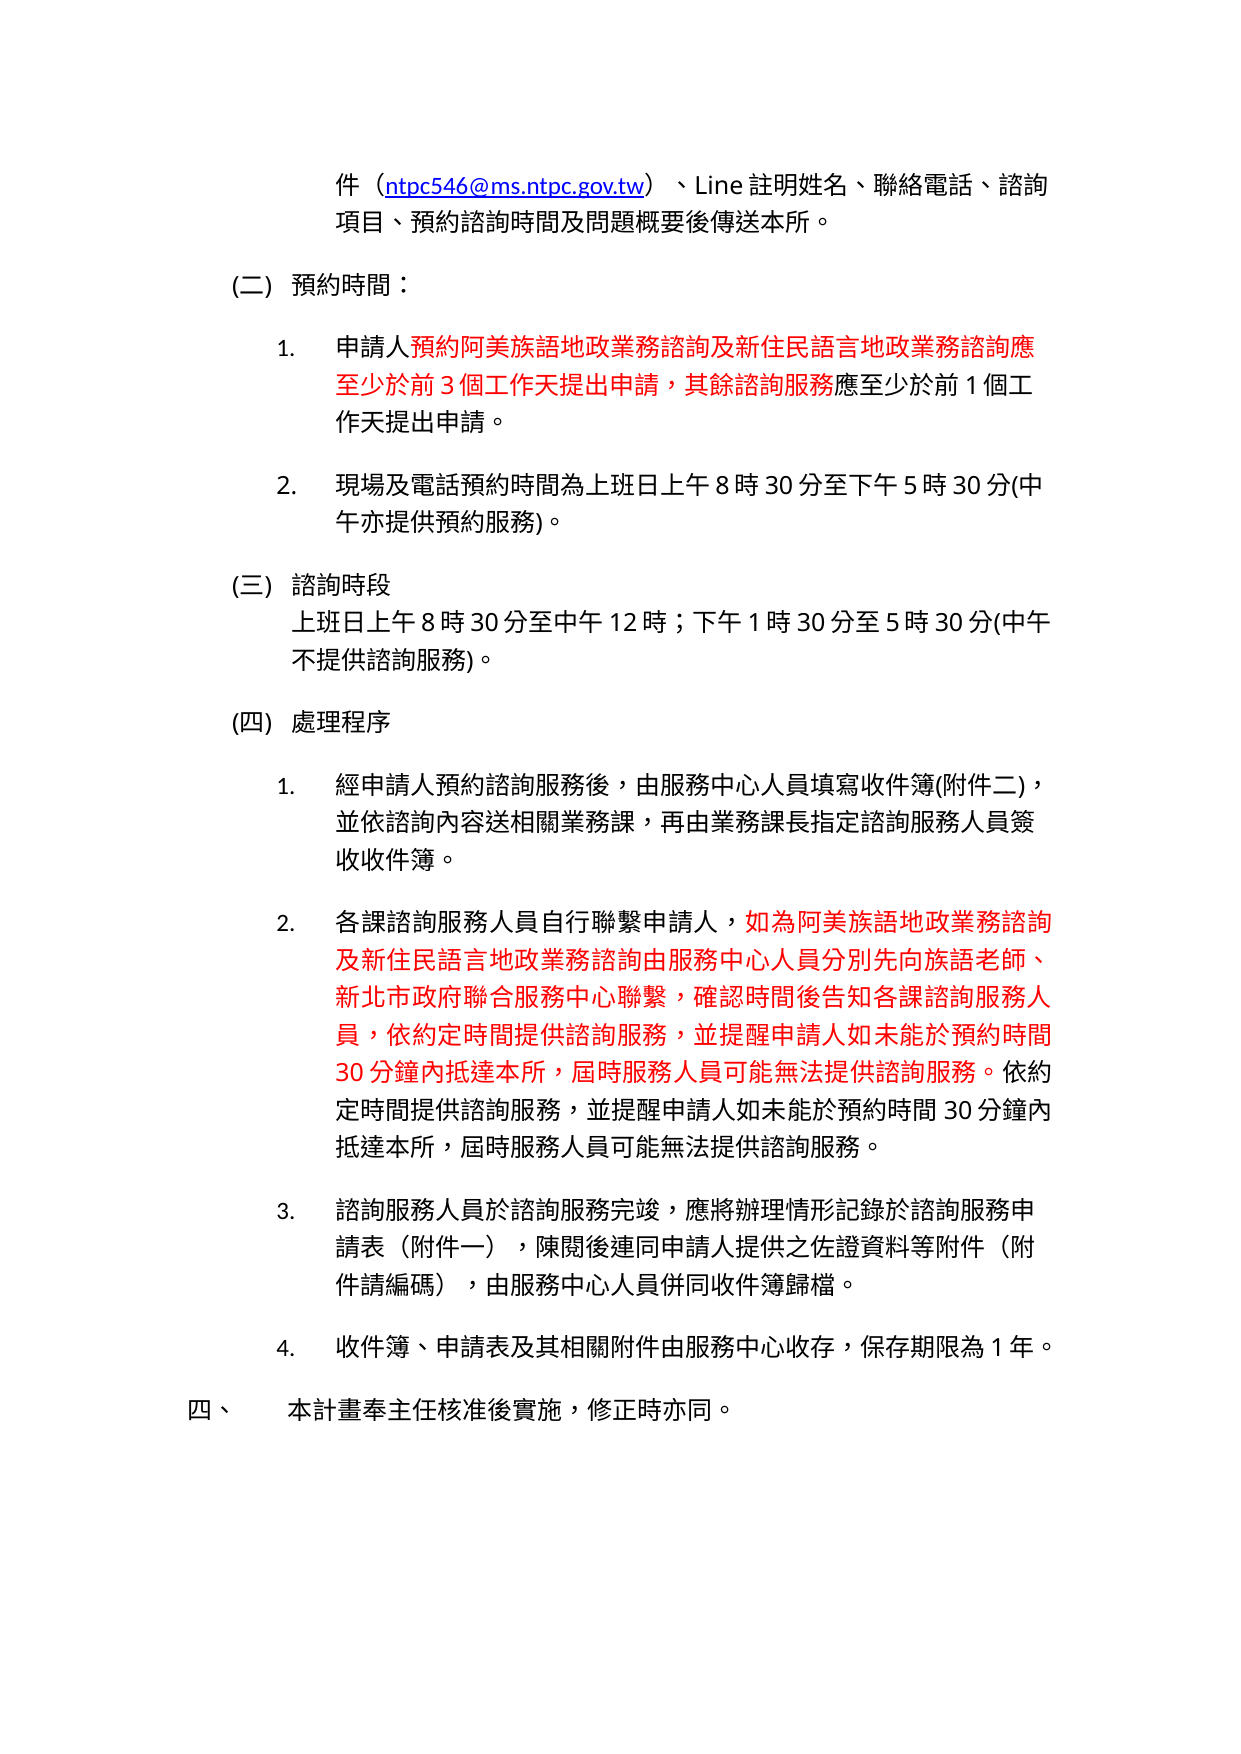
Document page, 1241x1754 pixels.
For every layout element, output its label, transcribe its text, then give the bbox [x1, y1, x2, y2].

list 各課諮詢服務人員自行聯繫申請人，如為阿美族語地政業務諮詢及新住民語言地政業務諮詢由服務中心人員分別先向族語老師、新北市政府聯合服務中心聯繫，確認時間後告知各課諮詢服務人員，依約定時間提供諮詢服務，並提醒申請人如未能於預約時間30分鐘內抵達本所，屆時服務人員可能無法提供諮詢服務。依約定時間提供諮詢服務，並提醒申請人如未能於預約時間30分鐘內抵達本所，屆時服務人員可能無法提供諮詢服務。 [276, 902, 1053, 1164]
list 本計畫奉主任核准後實施，修正時亦同。 [187, 1389, 1053, 1427]
list 諮詢服務人員於諮詢服務完竣，應將辦理情形記錄於諮詢服務申請表（附件一），陳閱後連同申請人提供之佐證資料等附件（附件請編碼），由服務中心人員併同收件簿歸檔。 [276, 1189, 1053, 1302]
list 收件簿、申請表及其相關附件由服務中心收存，保存期限為1年。 [276, 1327, 1053, 1364]
list 申請人預約阿美族語地政業務諮詢及新住民語言地政業務諮詢應至少於前3個工作天提出申請，其餘諮詢服務應至少於前1個工作天提出申請。 [276, 327, 1053, 439]
list 預約時間： [232, 264, 1053, 302]
list 處理程序 [232, 702, 1053, 739]
list 諮詢時段 上班日上午8時30分至中午12時；下午1時30分至5時30分(中午不提供諮詢服務)。 [232, 564, 1053, 677]
list 經申請人預約諮詢服務後，由服務中心人員填寫收件簿(附件二)，並依諮詢內容送相關業務課，再由業務課長指定諮詢服務人員簽收收件簿。 [276, 764, 1053, 877]
list 現場及電話預約時間為上班日上午8時30分至下午5時30分(中午亦提供預約服務)。 [276, 464, 1053, 539]
list 件（ntpc546@ms.ntpc.gov.tw）、Line註明姓名、聯絡電話、諮詢項目、預約諮詢時間及問題概要後傳送本所。 [276, 164, 1053, 239]
